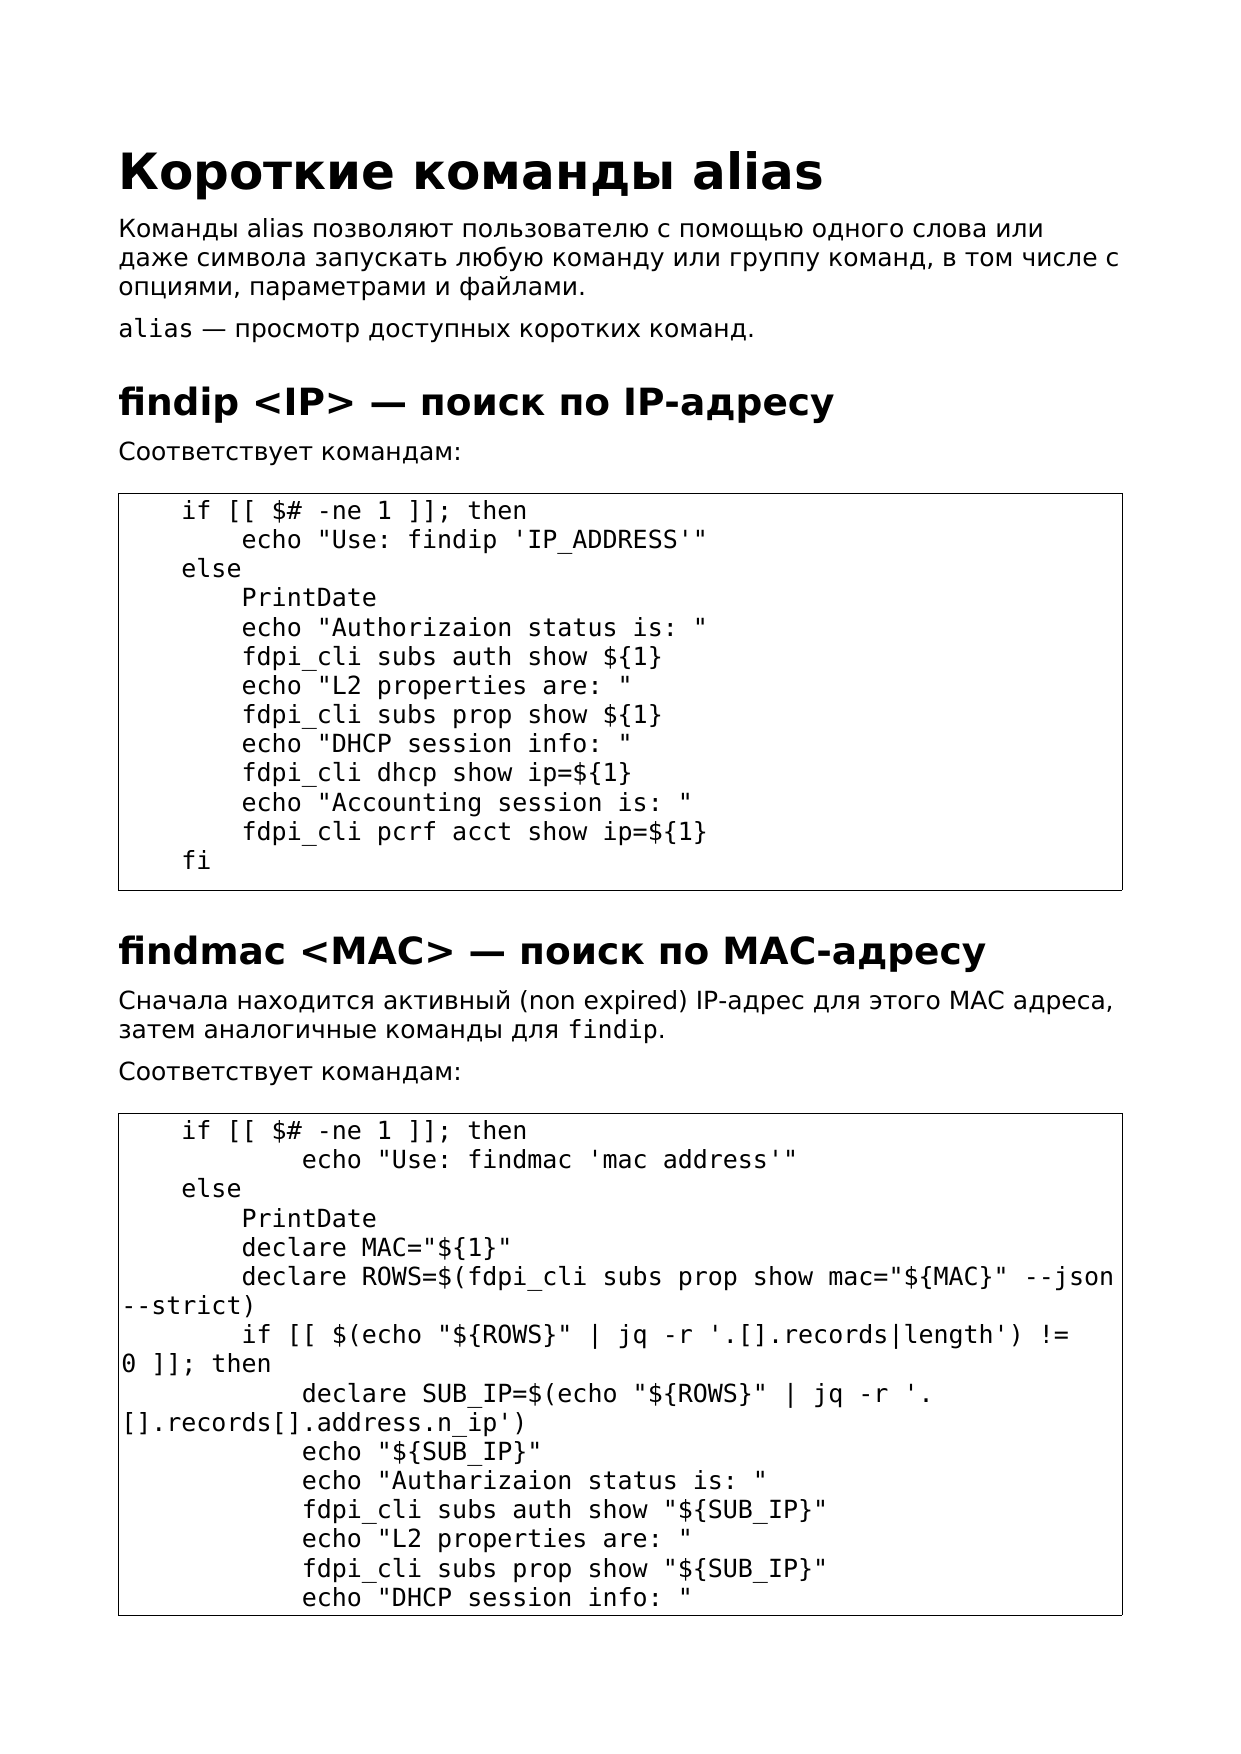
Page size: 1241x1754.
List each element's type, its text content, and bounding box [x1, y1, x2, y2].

text Сначала находится активный (non expired) IP-адрес для этого MAC адреса, затем аналогичные команды для findip. [118, 986, 1122, 1044]
text alias — просмотр доступных коротких команд. [118, 314, 1122, 343]
subtitle Короткие команды alias [118, 143, 1122, 201]
text Команды alias позволяют пользователю с помощью одного слова или даже символа запускать любую команду или группу команд, в том числе с опциями, параметрами и файлами. [118, 214, 1122, 301]
subtitle findmac <MAC> — поиск по MAC-адресу [118, 930, 1122, 973]
table_header if [[ $# -ne 1 ]]; then echo "Use: findmac 'mac address'" else PrintDate declare MAC="${1}" declare ROWS=$(fdpi_cli subs prop show mac="${MAC}" --json --strict) if [[ $(echo "${ROWS}" | jq -r '.[].records|length') != 0 ]]; then declare SUB_IP=$(echo "${ROWS}" | jq -r '.[].records[].address.n_ip') echo "${SUB_IP}" echo "Autharizaion status is: " fdpi_cli subs auth show "${SUB_IP}" echo "L2 properties are: " fdpi_cli subs prop show "${SUB_IP}" echo "DHCP session info: " [119, 1114, 1122, 1615]
text Соответствует командам: [118, 1057, 1122, 1086]
subtitle findip <IP> — поиск по IP-адресу [118, 381, 1122, 424]
table_header if [[ $# -ne 1 ]]; then echo "Use: findip 'IP_ADDRESS'" else PrintDate echo "Authorizaion status is: " fdpi_cli subs auth show ${1} echo "L2 properties are: " fdpi_cli subs prop show ${1} echo "DHCP session info: " fdpi_cli dhcp show ip=${1} echo "Accounting session is: " fdpi_cli pcrf acct show ip=${1} fi [119, 494, 1122, 890]
text Соответствует командам: [118, 437, 1122, 466]
